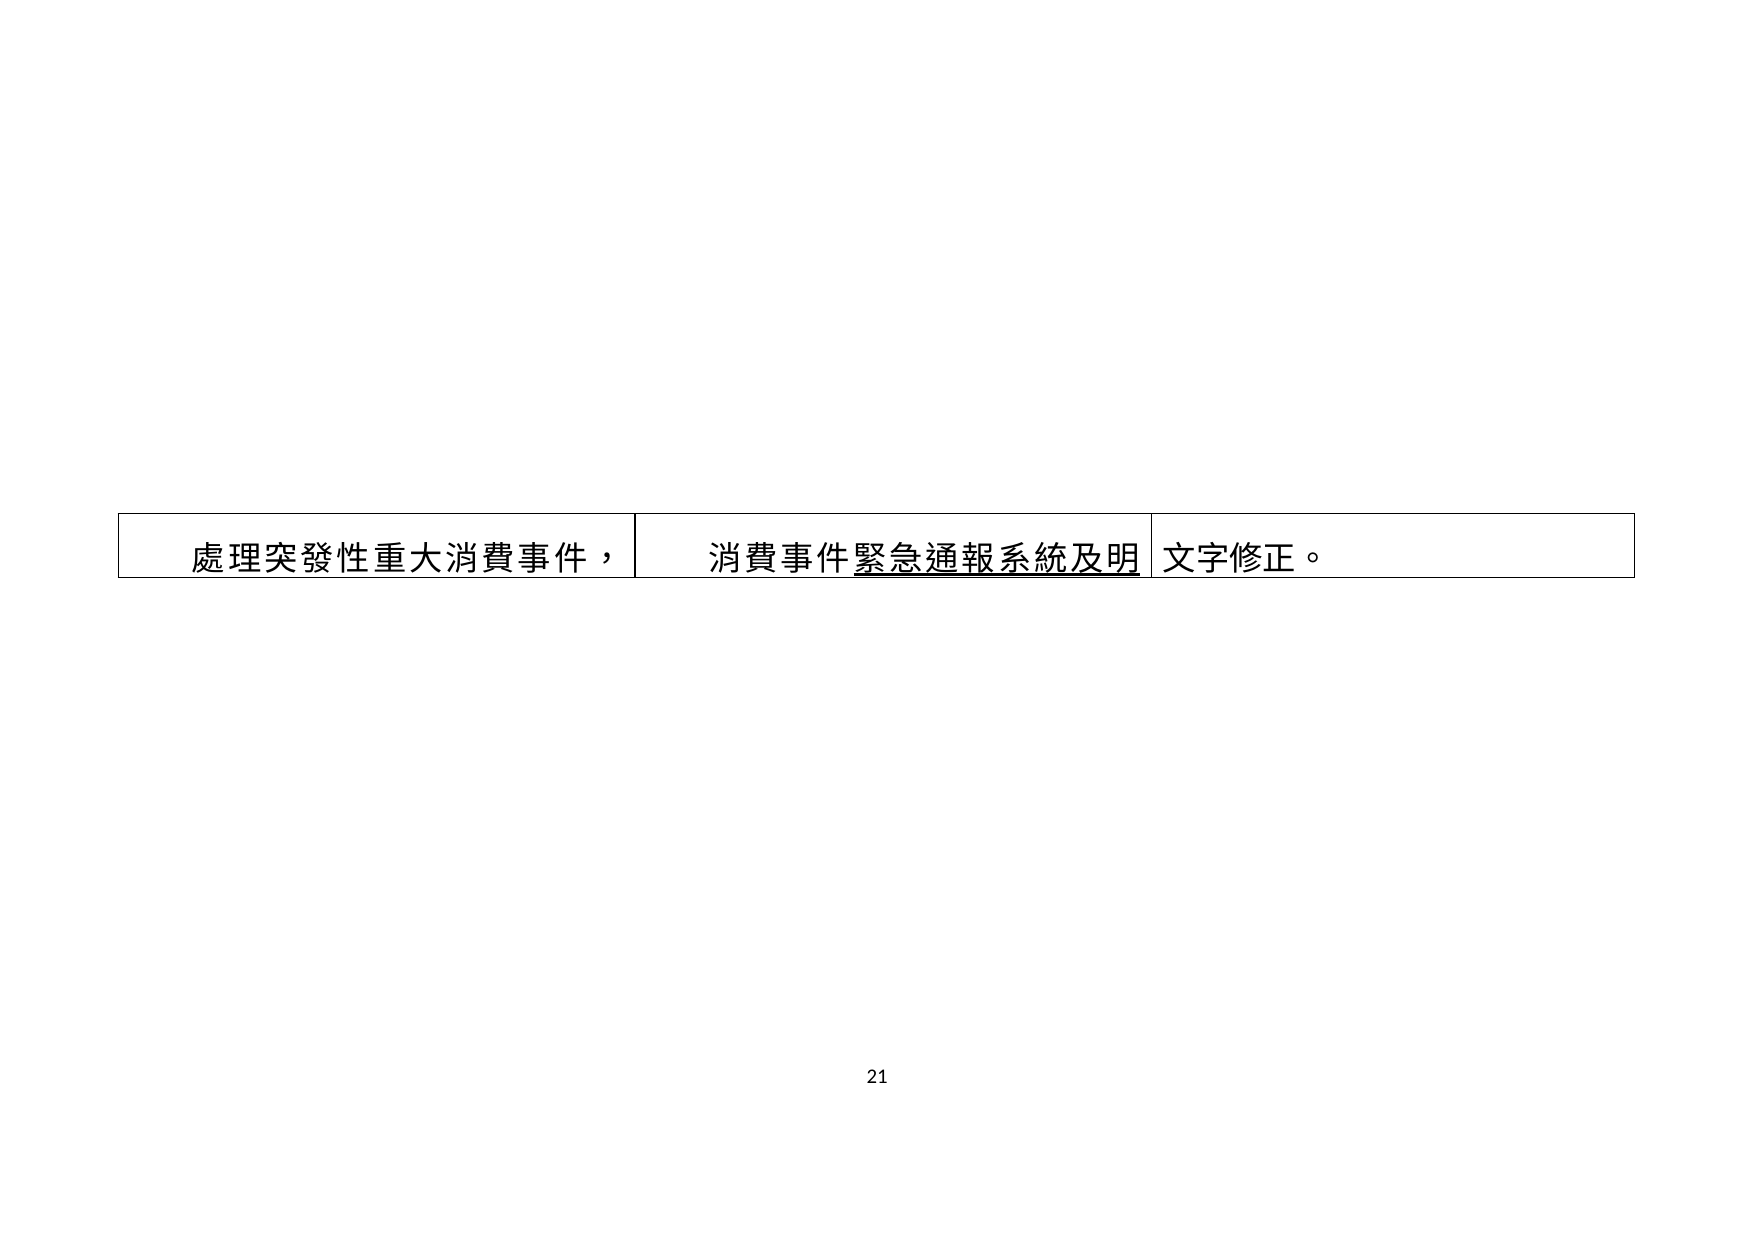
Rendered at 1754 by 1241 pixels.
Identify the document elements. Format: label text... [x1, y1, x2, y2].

table_cell 消費事件緊急通報系統及明 [636, 514, 1151, 577]
table_cell 處理突發性重大消費事件， [119, 514, 634, 577]
table_cell 文字修正。 [1152, 514, 1634, 577]
